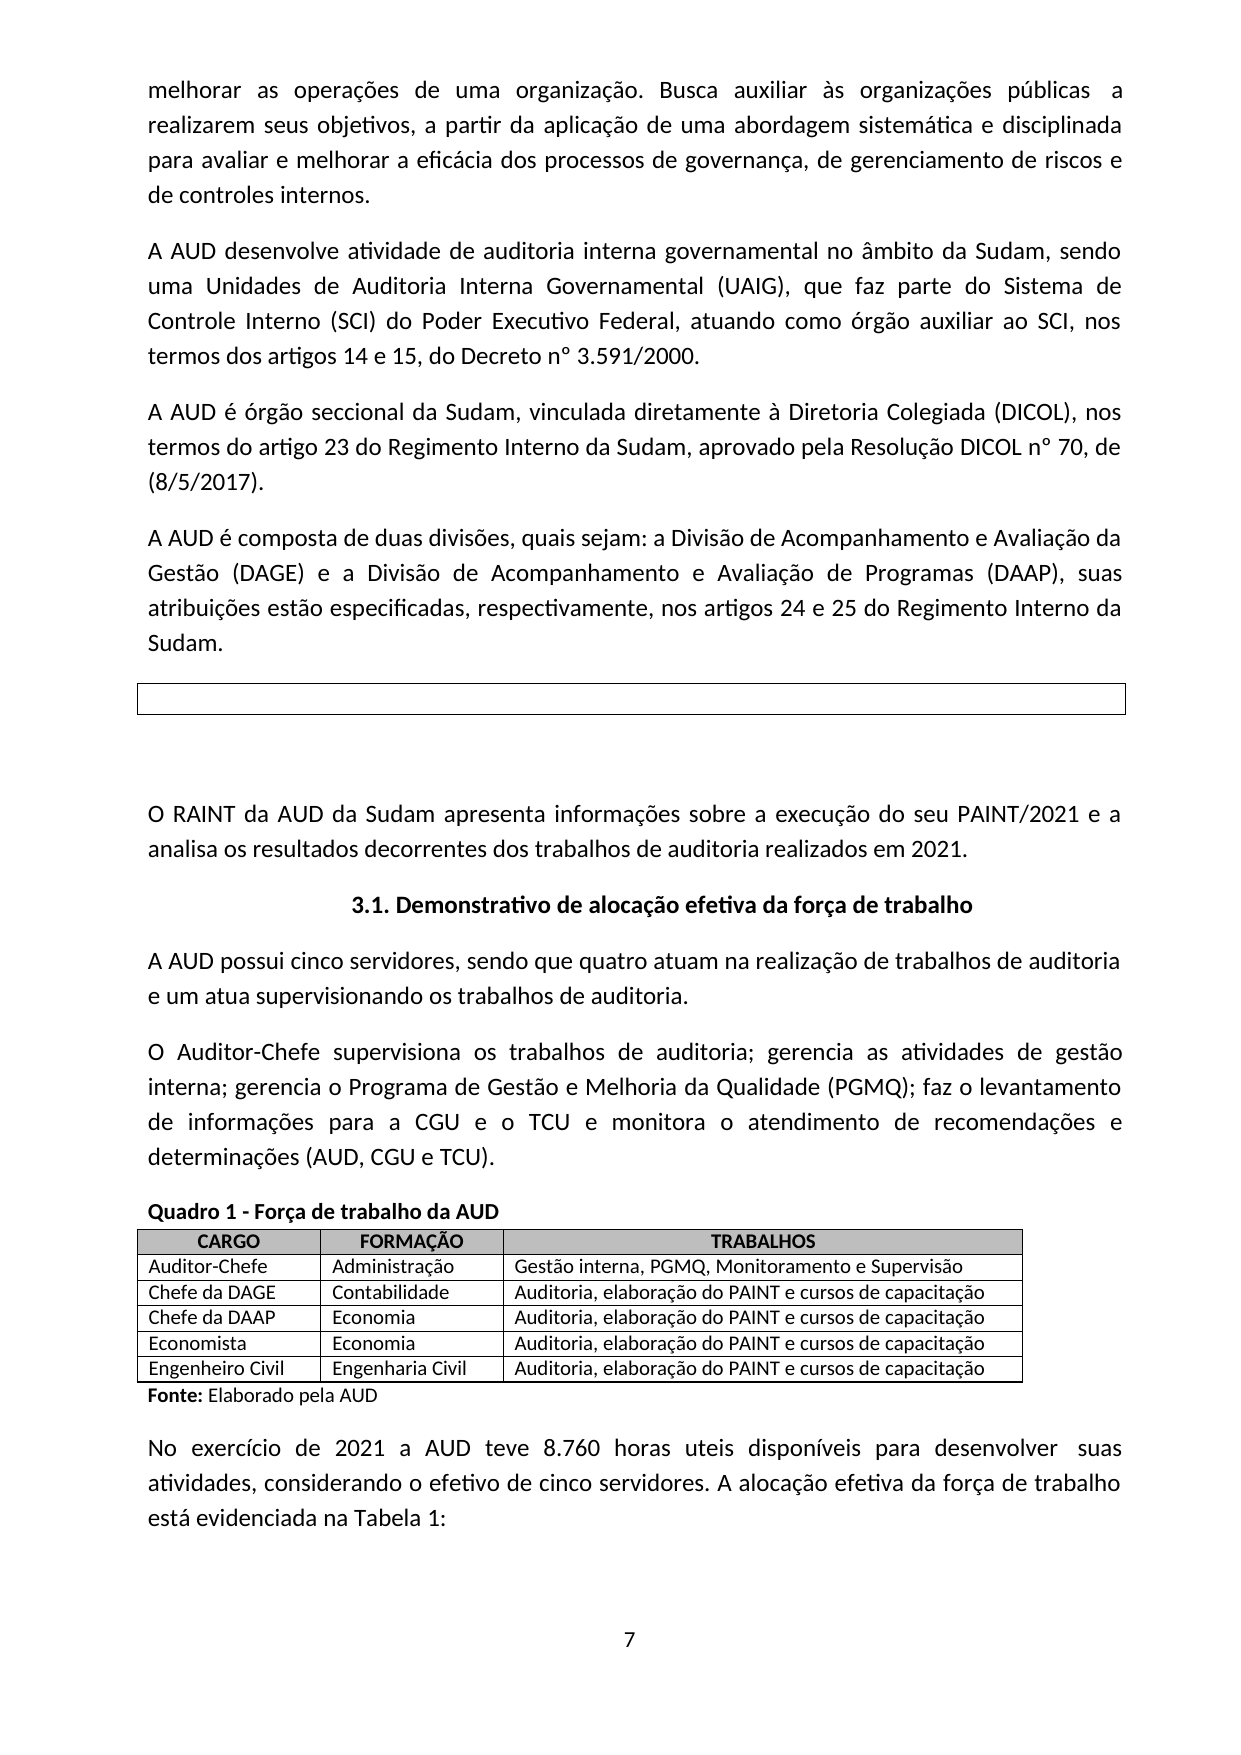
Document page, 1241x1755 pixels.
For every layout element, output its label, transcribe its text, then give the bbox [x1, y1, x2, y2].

table_cell Auditoria, elaboração do PAINT e cursos de capacitação [504, 1332, 1022, 1356]
text A AUD é composta de duas divisões, quais sejam: a Divisão de Acompanhamento e Avaliação da Gestão (DAGE) e a Divisão de Acompanhamento e Avaliação de Programas (DAAP), suas atribuições estão especificadas, respectivamente, nos artigos 24 e 25 do Regimento Interno da Sudam. [148, 522, 1123, 657]
table_cell Economista [138, 1332, 320, 1356]
table_cell Contabilidade [321, 1281, 503, 1305]
text A AUD é órgão seccional da Sudam, vinculada diretamente à Diretoria Colegiada (DICOL), nos termos do artigo 23 do Regimento Interno da Sudam, aprovado pela Resolução DICOL nº 70, de (8/5/2017). [148, 396, 1123, 496]
text A AUD desenvolve atividade de auditoria interna governamental no âmbito da Sudam, sendo uma Unidades de Auditoria Interna Governamental (UAIG), que faz parte do Sistema de Controle Interno (SCI) do Poder Executivo Federal, atuando como órgão auxiliar ao SCI, nos termos dos artigos 14 e 15, do Decreto nº 3.591/2000. [148, 235, 1123, 370]
list Demonstrativo de alocação efetiva da força de trabalho [148, 889, 1176, 919]
table_cell Chefe da DAGE [138, 1281, 320, 1305]
text Fonte: Elaborado pela AUD [148, 1382, 1176, 1408]
table_cell Chefe da DAAP [138, 1306, 320, 1331]
table_cell Economia [321, 1332, 503, 1356]
text Quadro 1 - Força de trabalho da AUD [148, 1197, 1176, 1225]
text A AUD possui cinco servidores, sendo que quatro atuam na realização de trabalhos de auditoria e um atua supervisionando os trabalhos de auditoria. [148, 945, 1123, 1011]
table_cell Engenheiro Civil [138, 1357, 320, 1381]
table_header FORMAÇÃO [321, 1230, 503, 1254]
table_cell Administração [321, 1255, 503, 1280]
table_cell Economia [321, 1306, 503, 1331]
table_cell Auditoria, elaboração do PAINT e cursos de capacitação [504, 1357, 1022, 1381]
table_header TRABALHOS [504, 1230, 1022, 1254]
table_cell Gestão interna, PGMQ, Monitoramento e Supervisão [504, 1255, 1022, 1280]
text melhorar as operações de uma organização. Busca auxiliar às organizações públicas a realizarem seus objetivos, a partir da aplicação de uma abordagem sistemática e disciplinada para avaliar e melhorar a eficácia dos processos de governança, de gerenciamento de riscos e de controles internos. [148, 74, 1123, 210]
table_cell Auditoria, elaboração do PAINT e cursos de capacitação [504, 1281, 1022, 1305]
text No exercício de 2021 a AUD teve 8.760 horas uteis disponíveis para desenvolver suas atividades, considerando o efetivo de cinco servidores. A alocação efetiva da força de trabalho está evidenciada na Tabela 1: [148, 1432, 1123, 1533]
text 3. RELATÓRIO ANUAL DE ATIVIDADES DE AUDITORIA INTERNA (RAINT) - EXERCÍCIO DE 2021 [148, 684, 1125, 714]
text O RAINT da AUD da Sudam apresenta informações sobre a execução do seu PAINT/2021 e a analisa os resultados decorrentes dos trabalhos de auditoria realizados em 2021. [148, 798, 1123, 864]
text O Auditor-Chefe supervisiona os trabalhos de auditoria; gerencia as atividades de gestão interna; gerencia o Programa de Gestão e Melhoria da Qualidade (PGMQ); faz o levantamento de informações para a CGU e o TCU e monitora o atendimento de recomendações e determinações (AUD, CGU e TCU). [148, 1036, 1123, 1171]
table_cell Auditor-Chefe [138, 1255, 320, 1280]
table_header CARGO [138, 1230, 320, 1254]
table_cell Auditoria, elaboração do PAINT e cursos de capacitação [504, 1306, 1022, 1331]
table_cell Engenharia Civil [321, 1357, 503, 1381]
